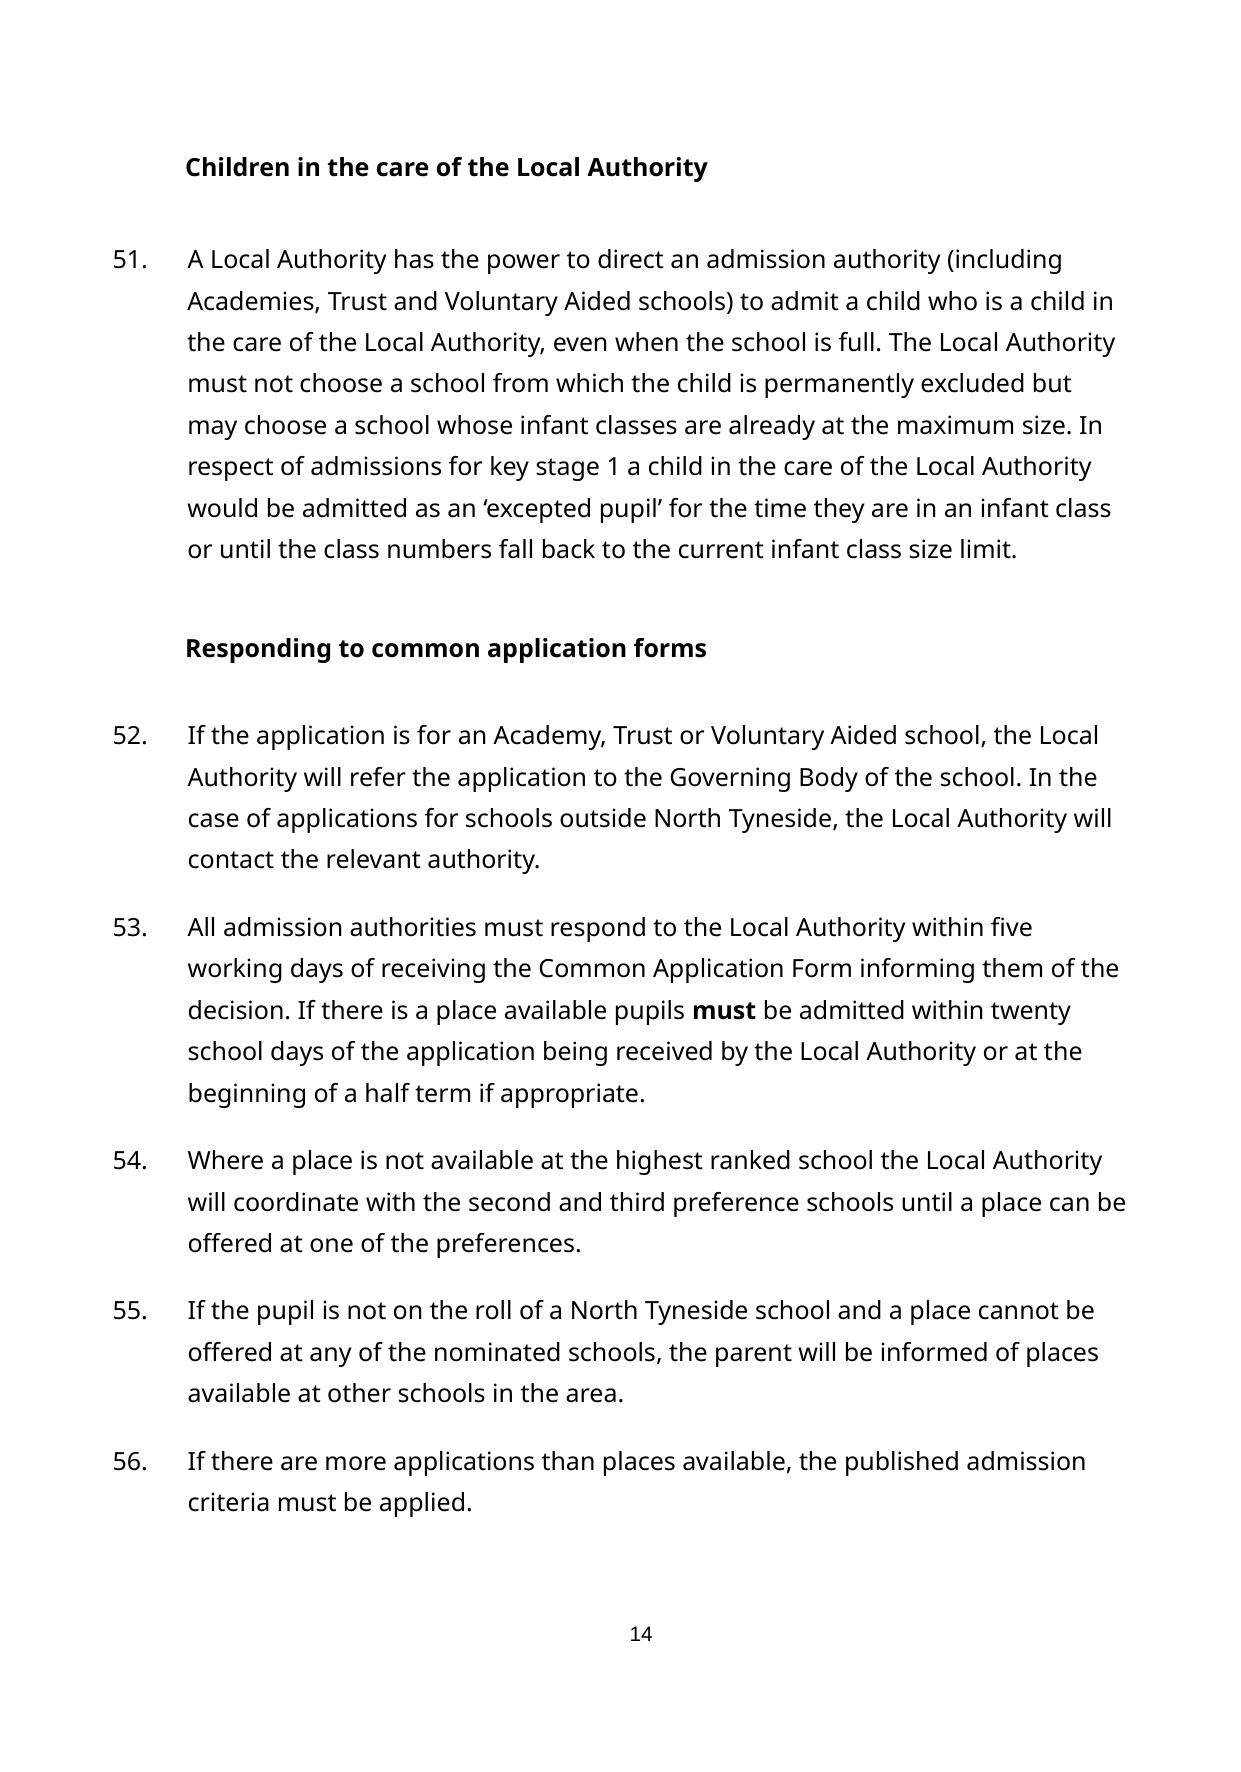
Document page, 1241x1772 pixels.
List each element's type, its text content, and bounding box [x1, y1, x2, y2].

subtitle Children in the care of the Local Authority [112, 150, 1098, 184]
text 53. All admission authorities must respond to the Local Authority within five working days of receiving the Common Application Form informing them of the decision. If there is a place available pupils must be admitted within twenty school days of the application being received by the Local Authority or at the beginning of a half term if appropriate. [112, 909, 1128, 1109]
text 51. A Local Authority has the power to direct an admission authority (including [112, 241, 1128, 275]
text 54. Where a place is not available at the highest ranked school the Local Authority will coordinate with the second and third preference schools until a place can be offered at one of the preferences. [112, 1143, 1128, 1260]
text 52. If the application is for an Academy, Trust or Voluntary Aided school, the Local Authority will refer the application to the Governing Body of the school. In the case of applications for schools outside North Tyneside, the Local Authority will contact the relevant authority. [112, 718, 1128, 876]
text Academies, Trust and Voluntary Aided schools) to admit a child who is a child in the care of the Local Authority, even when the school is full. The Local Authority must not choose a school from which the child is permanently excluded but may choose a school whose infant classes are already at the maximum size. In respect of admissions for key stage 1 a child in the care of the Local Authority would be admitted as an ‘excepted pupil’ for the time they are in an infant class or until the class numbers fall back to the current infant class size limit. [187, 283, 1128, 566]
text 55. If the pupil is not on the roll of a North Tyneside school and a place cannot be offered at any of the nominated schools, the parent will be informed of places available at other schools in the area. [112, 1293, 1128, 1410]
subtitle Responding to common application forms [112, 630, 1098, 664]
text 56. If there are more applications than places available, the published admission criteria must be applied. [112, 1443, 1128, 1519]
